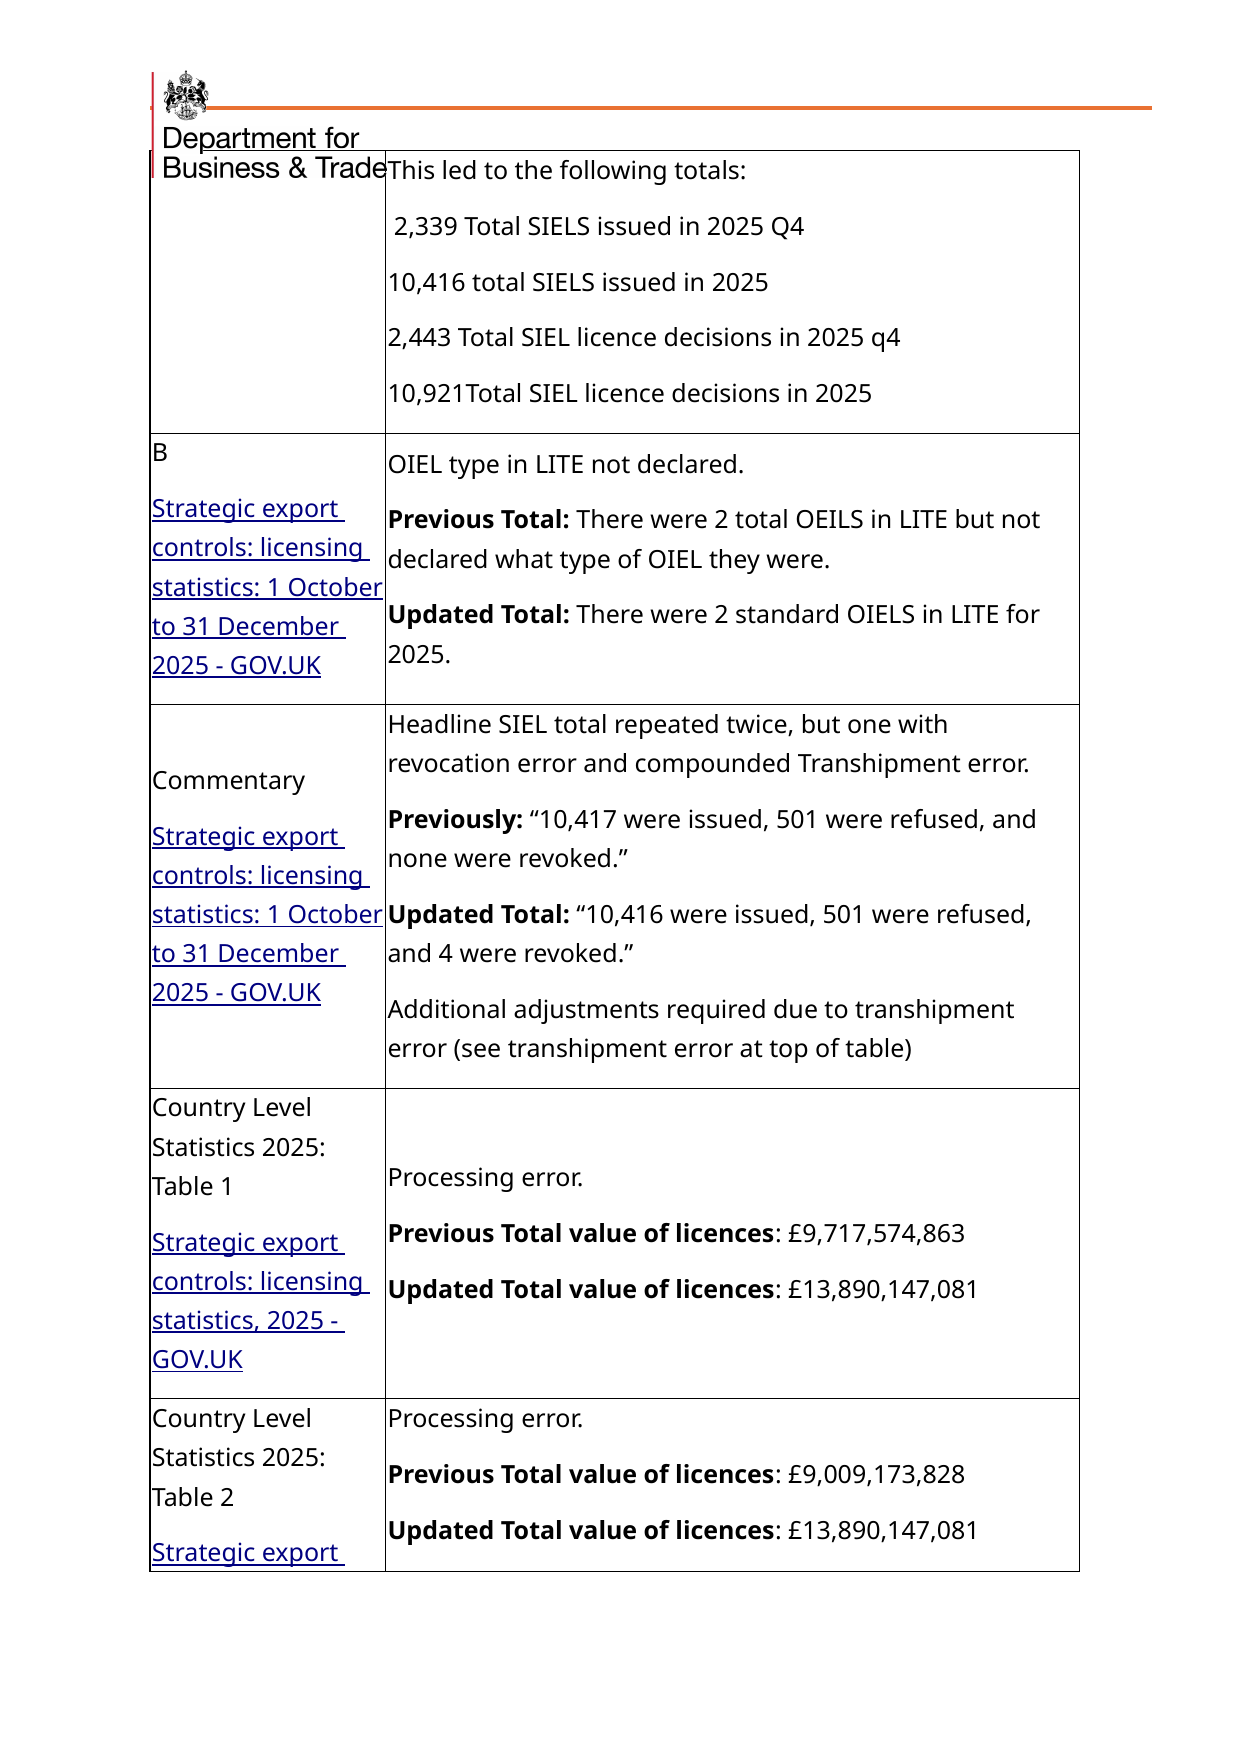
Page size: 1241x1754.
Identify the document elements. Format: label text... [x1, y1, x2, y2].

table_cell Headline SIEL total repeated twice, but one with revocation error and compounded Transhipment error. Previously: “10,417 were issued, 501 were refused, and none were revoked.” Updated Total: “10,416 were issued, 501 were refused, and 4 were revoked.” Additional adjustments required due to transhipment error (see transhipment error at top of table) [386, 705, 1079, 1087]
table_cell OIEL type in LITE not declared. Previous Total: There were 2 total OEILS in LITE but not declared what type of OIEL they were. Updated Total: There were 2 standard OIELS in LITE for 2025. [386, 434, 1079, 704]
table_cell Commentary Strategic export controls: licensing statistics: 1 October to 31 December 2025 - GOV.UK [151, 705, 385, 1087]
table_cell Country Level Statistics 2025: Table 2 Strategic export [151, 1399, 385, 1571]
table_cell [151, 177, 385, 432]
table_cell [155, 151, 385, 162]
table_cell Processing error. Previous Total value of licences: £9,717,574,863 Updated Total value of licences: £13,890,147,081 [386, 1089, 1079, 1398]
table_cell This led to the following totals: 2,339 Total SIELS issued in 2025 Q4 10,416 total SIELS issued in 2025 2,443 Total SIEL licence decisions in 2025 q4 10,921Total SIEL licence decisions in 2025 [386, 151, 1079, 432]
table_cell Country Level Statistics 2025: Table 1 Strategic export controls: licensing statistics, 2025 - GOV.UK [151, 1089, 385, 1398]
table_cell Processing error. Previous Total value of licences: £9,009,173,828 Updated Total value of licences: £13,890,147,081 [386, 1399, 1079, 1571]
table_cell B Strategic export controls: licensing statistics: 1 October to 31 December 2025 - GOV.UK [151, 434, 385, 704]
